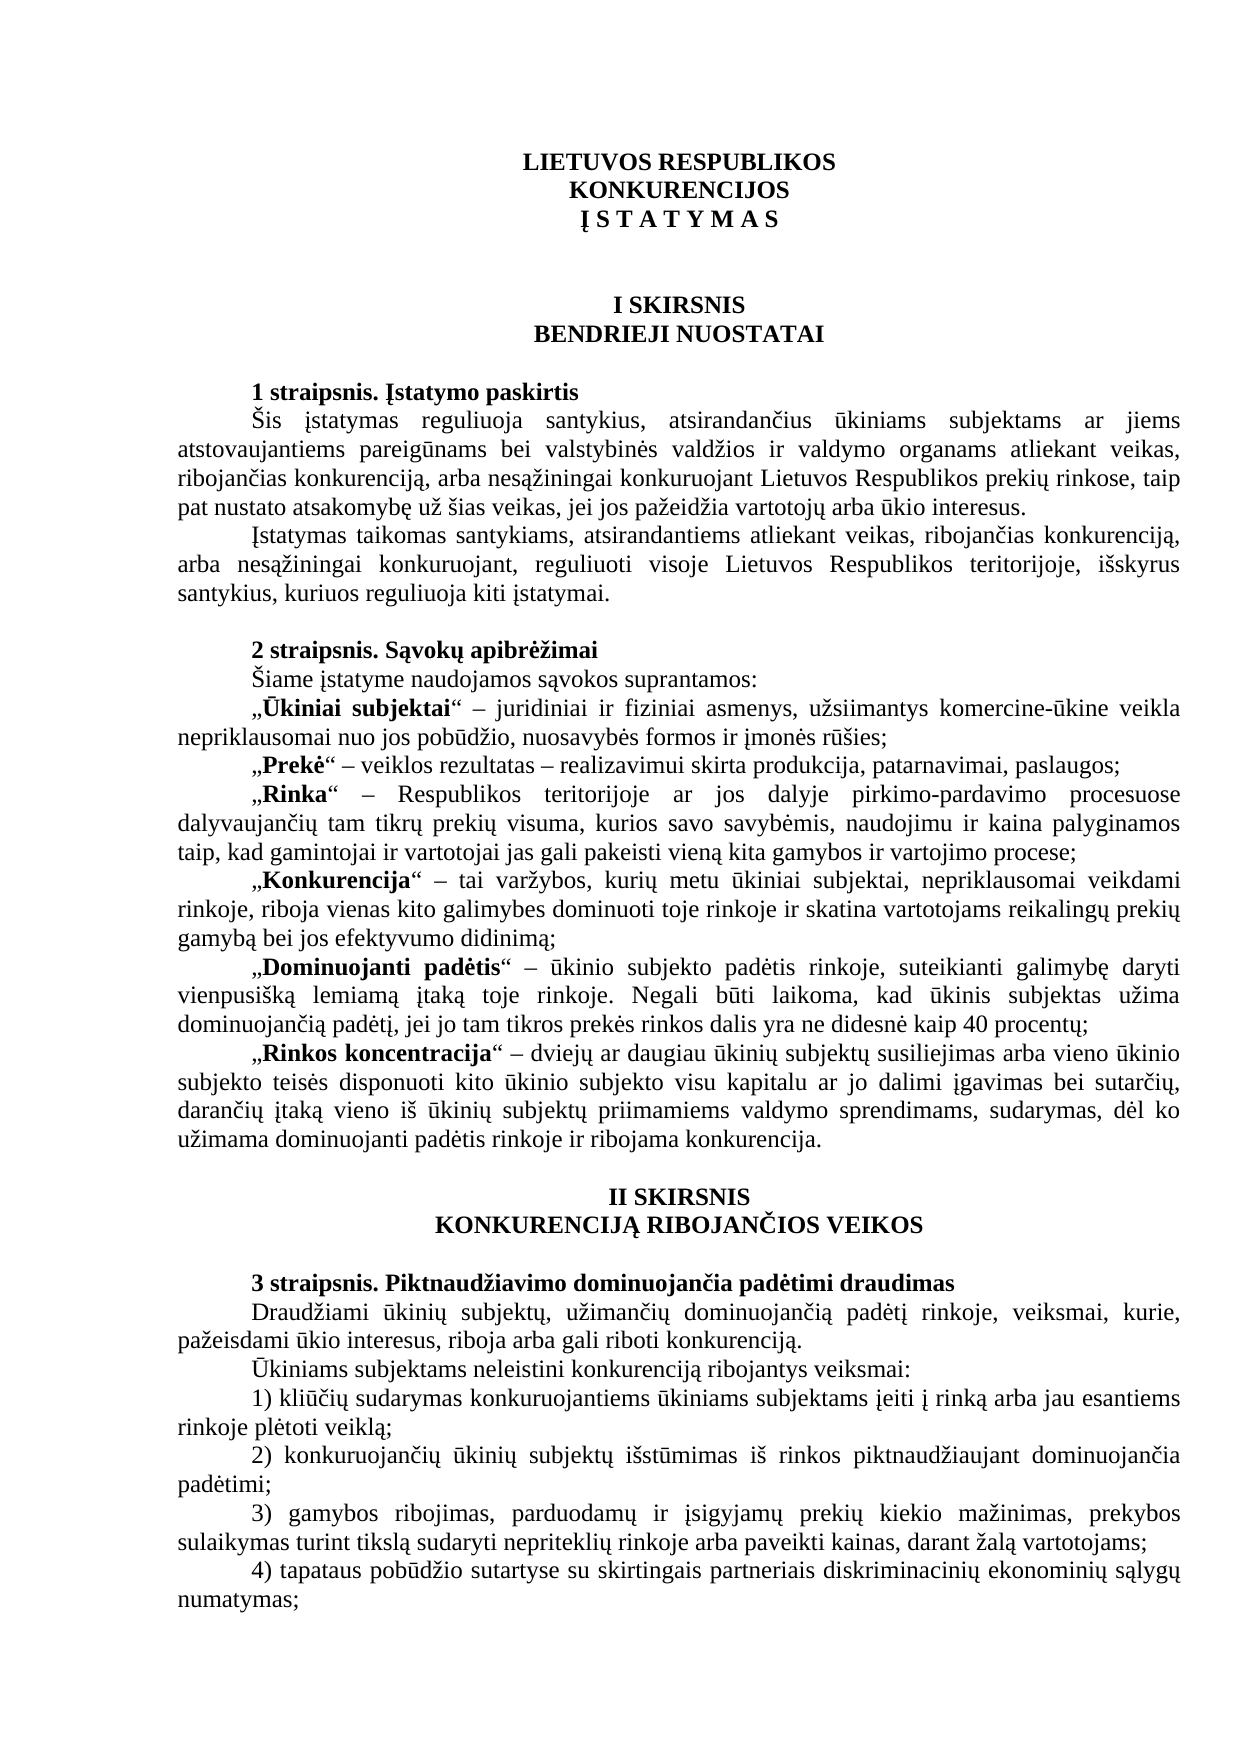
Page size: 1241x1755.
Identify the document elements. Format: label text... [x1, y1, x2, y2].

text „Rinka“ – Respublikos teritorijoje ar jos dalyje pirkimo-pardavimo procesuose dalyvaujančių tam tikrų prekių visuma, kurios savo savybėmis, naudojimu ir kaina palyginamos taip, kad gamintojai ir vartotojai jas gali pakeisti vieną kita gamybos ir vartojimo procese; [177, 779, 1181, 866]
text 3 straipsnis. Piktnaudžiavimo dominuojančia padėtimi draudimas [177, 1268, 1181, 1297]
text KONKURENCIJOS [177, 176, 1181, 204]
text II SKIRSNIS [177, 1182, 1181, 1211]
text „Konkurencija“ – tai varžybos, kurių metu ūkiniai subjektai, nepriklausomai veikdami rinkoje, riboja vienas kito galimybes dominuoti toje rinkoje ir skatina vartotojams reikalingų prekių gamybą bei jos efektyvumo didinimą; [177, 866, 1181, 952]
text I SKIRSNIS [177, 291, 1181, 319]
text 2) konkuruojančių ūkinių subjektų išstūmimas iš rinkos piktnaudžiaujant dominuojančia padėtimi; [177, 1441, 1181, 1498]
text „Prekė“ – veiklos rezultatas – realizavimui skirta produkcija, patarnavimai, paslaugos; [177, 751, 1181, 779]
text Šiame įstatyme naudojamos sąvokos suprantamos: [177, 664, 1181, 693]
text 1 straipsnis. Įstatymo paskirtis [177, 377, 1181, 406]
text BENDRIEJI NUOSTATAI [177, 319, 1181, 348]
text Šis įstatymas reguliuoja santykius, atsirandančius ūkiniams subjektams ar jiems atstovaujantiems pareigūnams bei valstybinės valdžios ir valdymo organams atliekant veikas, ribojančias konkurenciją, arba nesąžiningai konkuruojant Lietuvos Respublikos prekių rinkose, taip pat nustato atsakomybę už šias veikas, jei jos pažeidžia vartotojų arba ūkio interesus. [177, 406, 1181, 521]
text Į S T A T Y M A S [177, 204, 1181, 233]
text 3) gamybos ribojimas, parduodamų ir įsigyjamų prekių kiekio mažinimas, prekybos sulaikymas turint tikslą sudaryti nepriteklių rinkoje arba paveikti kainas, darant žalą vartotojams; [177, 1498, 1181, 1556]
text 1) kliūčių sudarymas konkuruojantiems ūkiniams subjektams įeiti į rinką arba jau esantiems rinkoje plėtoti veiklą; [177, 1383, 1181, 1441]
text KONKURENCIJĄ RIBOJANČIOS VEIKOS [177, 1211, 1181, 1239]
text „Ūkiniai subjektai“ – juridiniai ir fiziniai asmenys, užsiimantys komercine-ūkine veikla nepriklausomai nuo jos pobūdžio, nuosavybės formos ir įmonės rūšies; [177, 693, 1181, 751]
text Ūkiniams subjektams neleistini konkurenciją ribojantys veiksmai: [177, 1354, 1181, 1383]
text Įstatymas taikomas santykiams, atsirandantiems atliekant veikas, ribojančias konkurenciją, arba nesąžiningai konkuruojant, reguliuoti visoje Lietuvos Respublikos teritorijoje, išskyrus santykius, kuriuos reguliuoja kiti įstatymai. [177, 521, 1181, 607]
text „Dominuojanti padėtis“ – ūkinio subjekto padėtis rinkoje, suteikianti galimybę daryti vienpusišką lemiamą įtaką toje rinkoje. Negali būti laikoma, kad ūkinis subjektas užima dominuojančią padėtį, jei jo tam tikros prekės rinkos dalis yra ne didesnė kaip 40 procentų; [177, 952, 1181, 1038]
text „Rinkos koncentracija“ – dviejų ar daugiau ūkinių subjektų susiliejimas arba vieno ūkinio subjekto teisės disponuoti kito ūkinio subjekto visu kapitalu ar jo dalimi įgavimas bei sutarčių, darančių įtaką vieno iš ūkinių subjektų priimamiems valdymo sprendimams, sudarymas, dėl ko užimama dominuojanti padėtis rinkoje ir ribojama konkurencija. [177, 1038, 1181, 1153]
text 4) tapataus pobūdžio sutartyse su skirtingais partneriais diskriminacinių ekonominių sąlygų numatymas; [177, 1556, 1181, 1613]
text LIETUVOS RESPUBLIKOS [177, 147, 1181, 176]
text 2 straipsnis. Sąvokų apibrėžimai [177, 636, 1181, 664]
text Draudžiami ūkinių subjektų, užimančių dominuojančią padėtį rinkoje, veiksmai, kurie, pažeisdami ūkio interesus, riboja arba gali riboti konkurenciją. [177, 1297, 1181, 1354]
